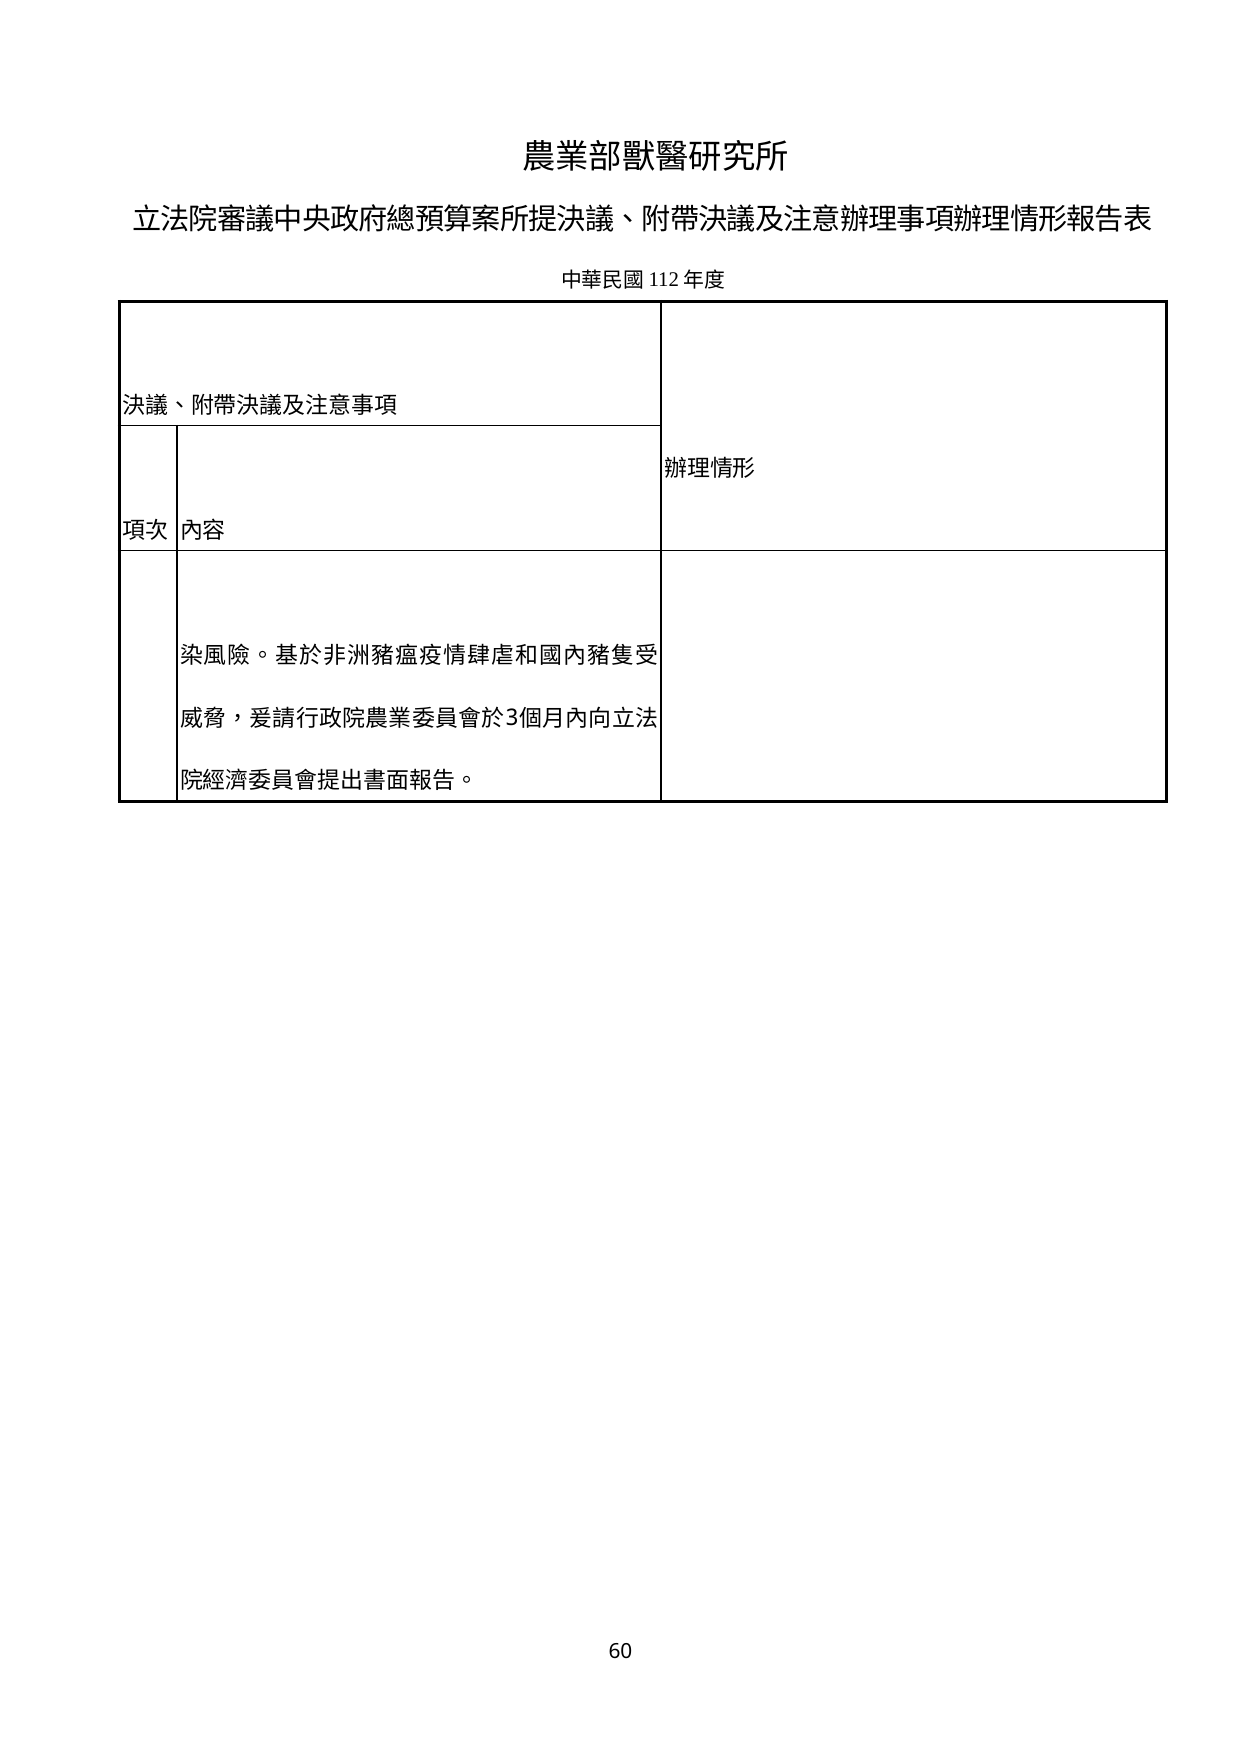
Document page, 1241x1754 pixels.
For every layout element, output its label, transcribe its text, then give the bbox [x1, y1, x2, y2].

table_cell [662, 551, 1165, 800]
table_cell 立法院審議中央政府總預算案所提決議、附帶決議及注意辦理事項辦理情形報告表 [119, 175, 1166, 237]
table_cell 內容 [178, 426, 642, 550]
table_cell 中華民國112年度 [119, 237, 1166, 300]
table_cell 辦理情形 [662, 303, 1165, 550]
table_cell 染風險。基於非洲豬瘟疫情肆虐和國內豬隻受威脅，爰請行政院農業委員會於3個月內向立法院經濟委員會提出書面報告。 [178, 551, 660, 800]
table_cell [642, 426, 660, 550]
table_cell [121, 551, 176, 800]
table_cell [642, 303, 660, 425]
table_cell 項次 [121, 426, 176, 550]
table_cell 決議、附帶決議及注意事項 [121, 303, 642, 425]
table_header 農業部獸醫研究所 [119, 112, 1166, 175]
